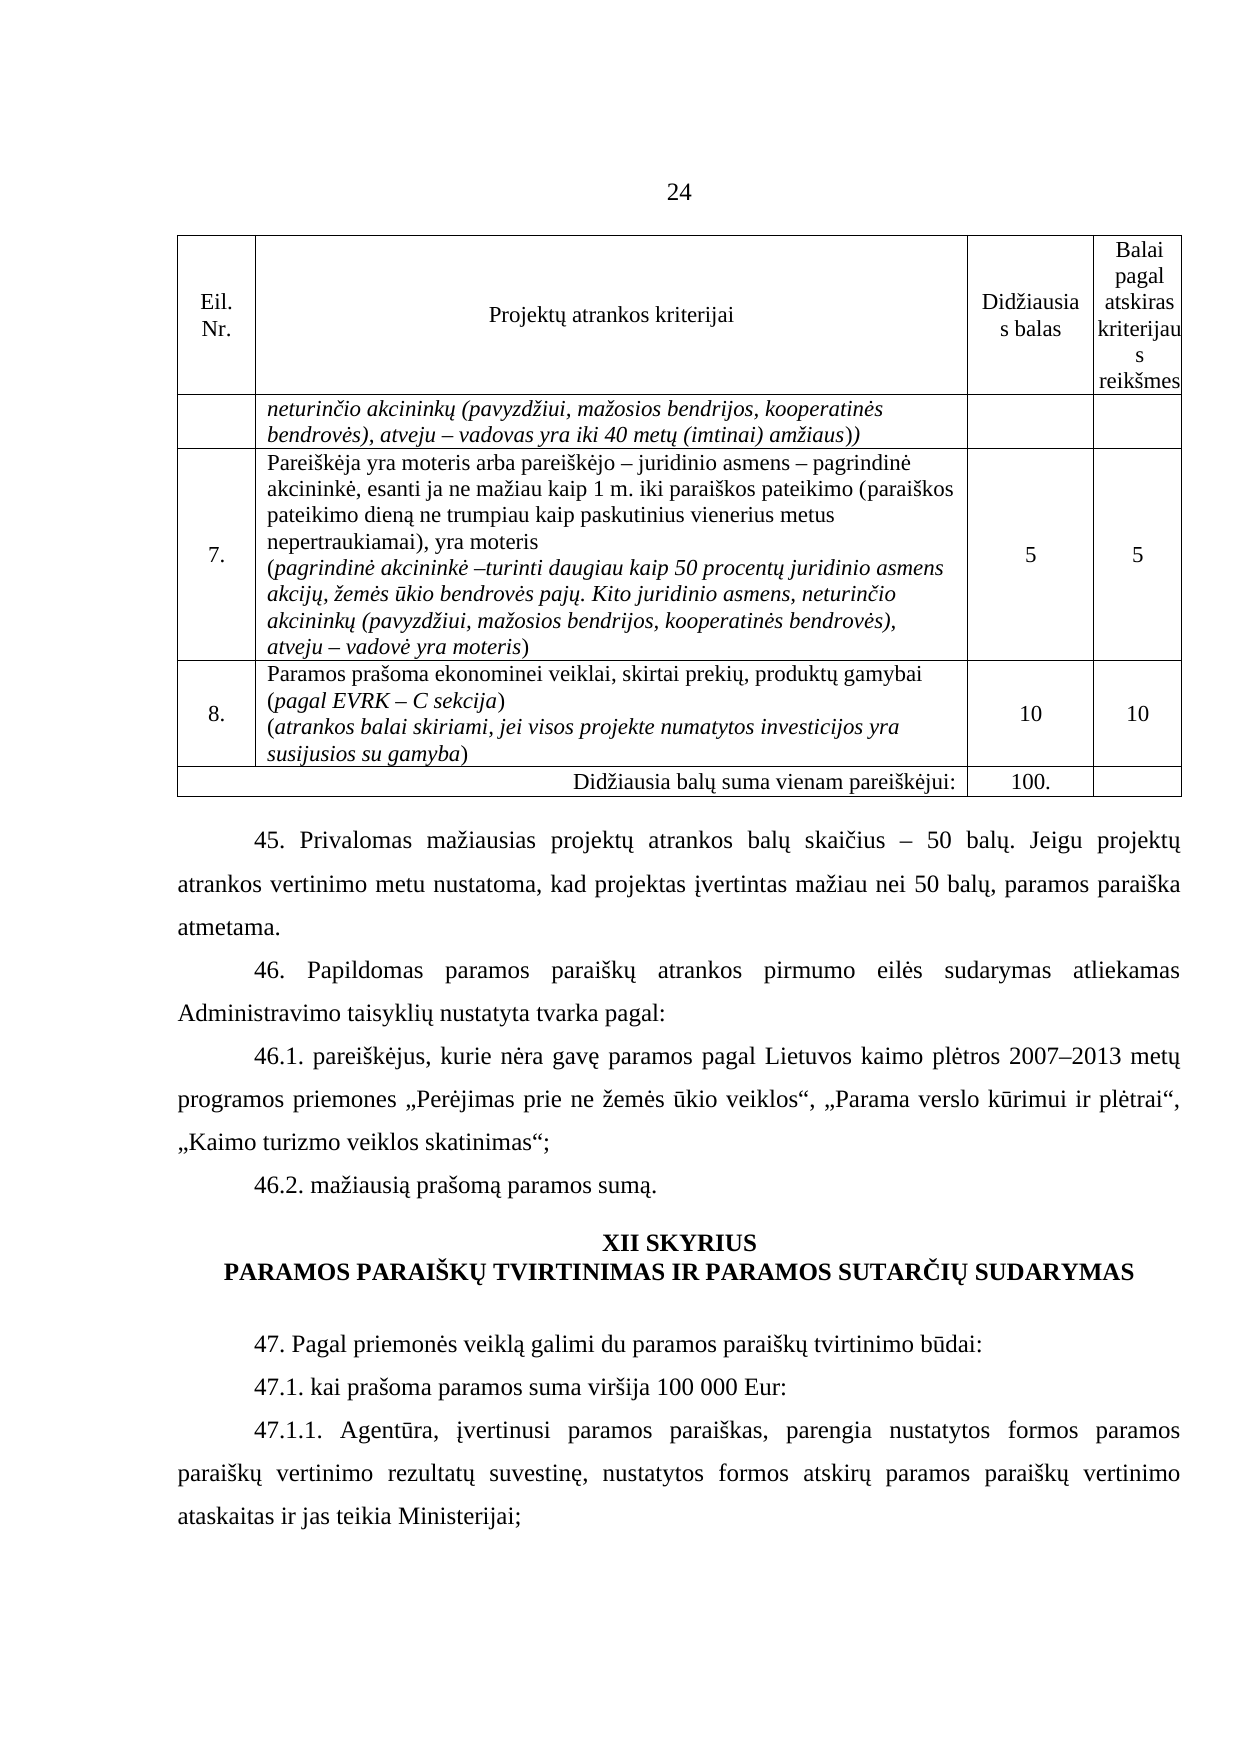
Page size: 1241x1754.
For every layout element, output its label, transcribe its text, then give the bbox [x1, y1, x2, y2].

text 47.1. kai prašoma paramos suma viršija 100 000 Eur: [177, 1372, 1181, 1401]
table_cell 10 [1094, 661, 1181, 766]
table_cell [968, 395, 1093, 448]
table_cell 10 [968, 661, 1093, 766]
table_header Balai pagal atskiras kriterijaus reikšmes [1094, 236, 1181, 394]
table_cell neturinčio akcininkų (pavyzdžiui, mažosios bendrijos, kooperatinės bendrovės), atveju – vadovas yra iki 40 metų (imtinai) amžiaus)) [256, 395, 967, 448]
text 46.1. pareiškėjus, kurie nėra gavę paramos pagal Lietuvos kaimo plėtros 2007–2013 metų programos priemones „Perėjimas prie ne žemės ūkio veiklos“, „Parama verslo kūrimui ir plėtrai“, „Kaimo turizmo veiklos skatinimas“; [177, 1041, 1181, 1156]
table_header Eil. Nr. [178, 236, 255, 394]
table_cell Didžiausia balų suma vienam pareiškėjui: [178, 767, 967, 796]
text 47.1.1. Agentūra, įvertinusi paramos paraiškas, parengia nustatytos formos paramos paraiškų vertinimo rezultatų suvestinę, nustatytos formos atskirų paramos paraiškų vertinimo ataskaitas ir jas teikia Ministerijai; [177, 1415, 1181, 1530]
text PARAMOS PARAIŠKŲ TVIRTINIMAS IR PARAMOS SUTARČIŲ SUDARYMAS [177, 1257, 1181, 1286]
table_cell 5 [1094, 449, 1181, 659]
table_header Projektų atrankos kriterijai [256, 236, 967, 394]
table_header Didžiausias balas [968, 236, 1093, 394]
table_cell [178, 395, 255, 448]
table_cell 100. [968, 767, 1093, 796]
table_cell [1094, 395, 1181, 448]
table_cell 5 [968, 449, 1093, 659]
table_cell 8. [178, 661, 255, 766]
text 46.2. mažiausią prašomą paramos sumą. [177, 1171, 1181, 1199]
table_cell 7. [178, 449, 255, 659]
table_cell Pareiškėja yra moteris arba pareiškėjo – juridinio asmens – pagrindinė akcininkė, esanti ja ne mažiau kaip 1 m. iki paraiškos pateikimo (paraiškos pateikimo dieną ne trumpiau kaip paskutinius vienerius metus nepertraukiamai), yra moteris (pagrindinė akcininkė –turinti daugiau kaip 50 procentų juridinio asmens akcijų, žemės ūkio bendrovės pajų. Kito juridinio asmens, neturinčio akcininkų (pavyzdžiui, mažosios bendrijos, kooperatinės bendrovės), atveju – vadovė yra moteris) [256, 449, 967, 659]
text 46. Papildomas paramos paraiškų atrankos pirmumo eilės sudarymas atliekamas Administravimo taisyklių nustatyta tvarka pagal: [177, 955, 1181, 1027]
table_cell [1094, 767, 1181, 796]
table_cell Paramos prašoma ekonominei veiklai, skirtai prekių, produktų gamybai (pagal EVRK – C sekcija) (atrankos balai skiriami, jei visos projekte numatytos investicijos yra susijusios su gamyba) [256, 661, 967, 766]
text XII SKYRIUS [177, 1228, 1181, 1257]
text 45. Privalomas mažiausias projektų atrankos balų skaičius – 50 balų. Jeigu projektų atrankos vertinimo metu nustatoma, kad projektas įvertintas mažiau nei 50 balų, paramos paraiška atmetama. [177, 826, 1181, 941]
text 47. Pagal priemonės veiklą galimi du paramos paraiškų tvirtinimo būdai: [177, 1329, 1181, 1357]
